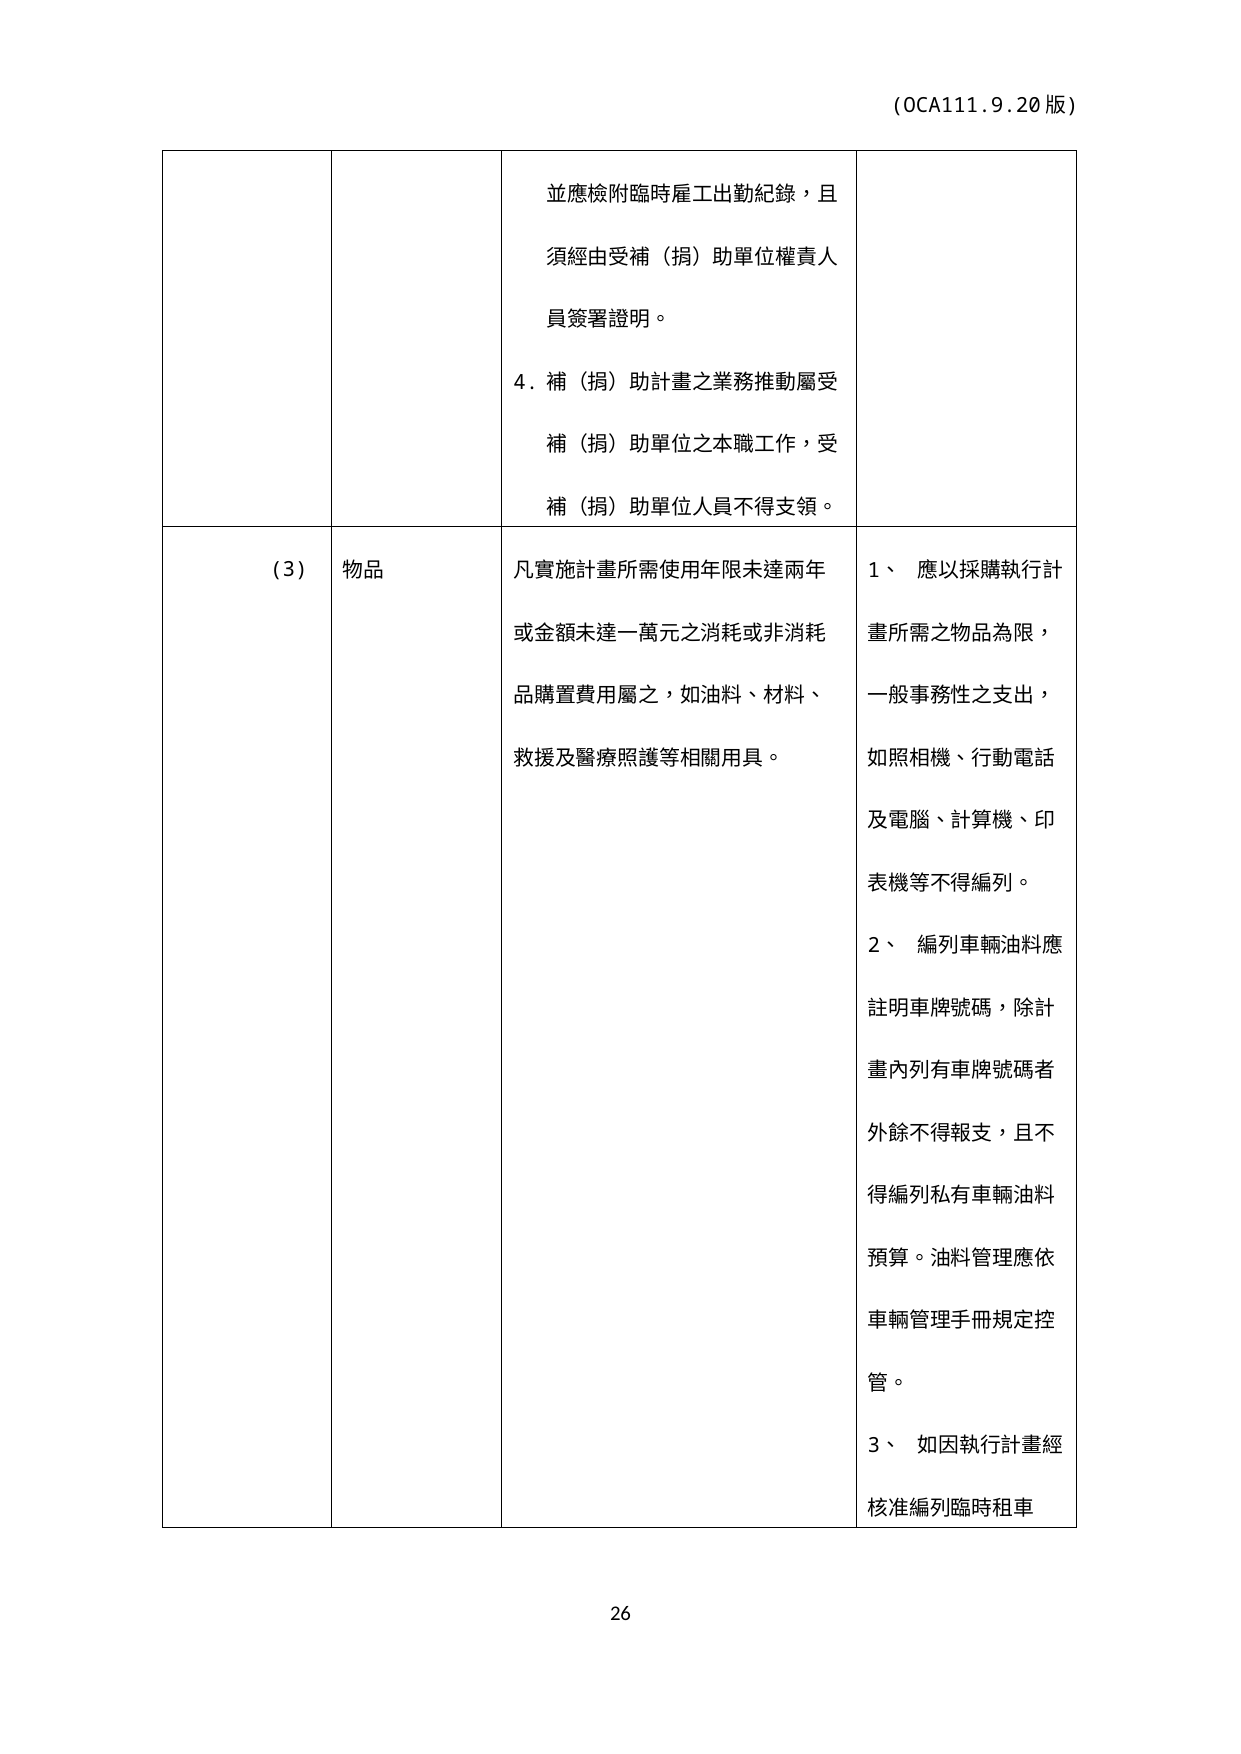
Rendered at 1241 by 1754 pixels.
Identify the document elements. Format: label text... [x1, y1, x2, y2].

table_cell [332, 151, 501, 526]
table_cell [857, 151, 1076, 526]
table_cell 凡實施計畫所需使用年限未達兩年或金額未達一萬元之消耗或非消耗品購置費用屬之，如油料、材料、救援及醫療照護等相關用具。 [502, 527, 856, 1527]
table_cell 應以採購執行計畫所需之物品為限，一般事務性之支出，如照相機、行動電話及電腦、計算機、印表機等不得編列。 編列車輛油料應註明車牌號碼，除計畫內列有車牌號碼者外餘不得報支，且不得編列私有車輛油料預算。油料管理應依車輛管理手冊規定控管。 如因執行計畫經核准編列臨時租車 [857, 527, 1076, 1527]
table_cell 物品 [332, 527, 501, 1527]
table_cell 並應檢附臨時雇工出勤紀錄，且須經由受補（捐）助單位權責人員簽署證明。 補（捐）助計畫之業務推動屬受補（捐）助單位之本職工作，受補（捐）助單位人員不得支領。 [502, 151, 856, 526]
table_cell [163, 527, 331, 1527]
table_cell [163, 151, 331, 526]
